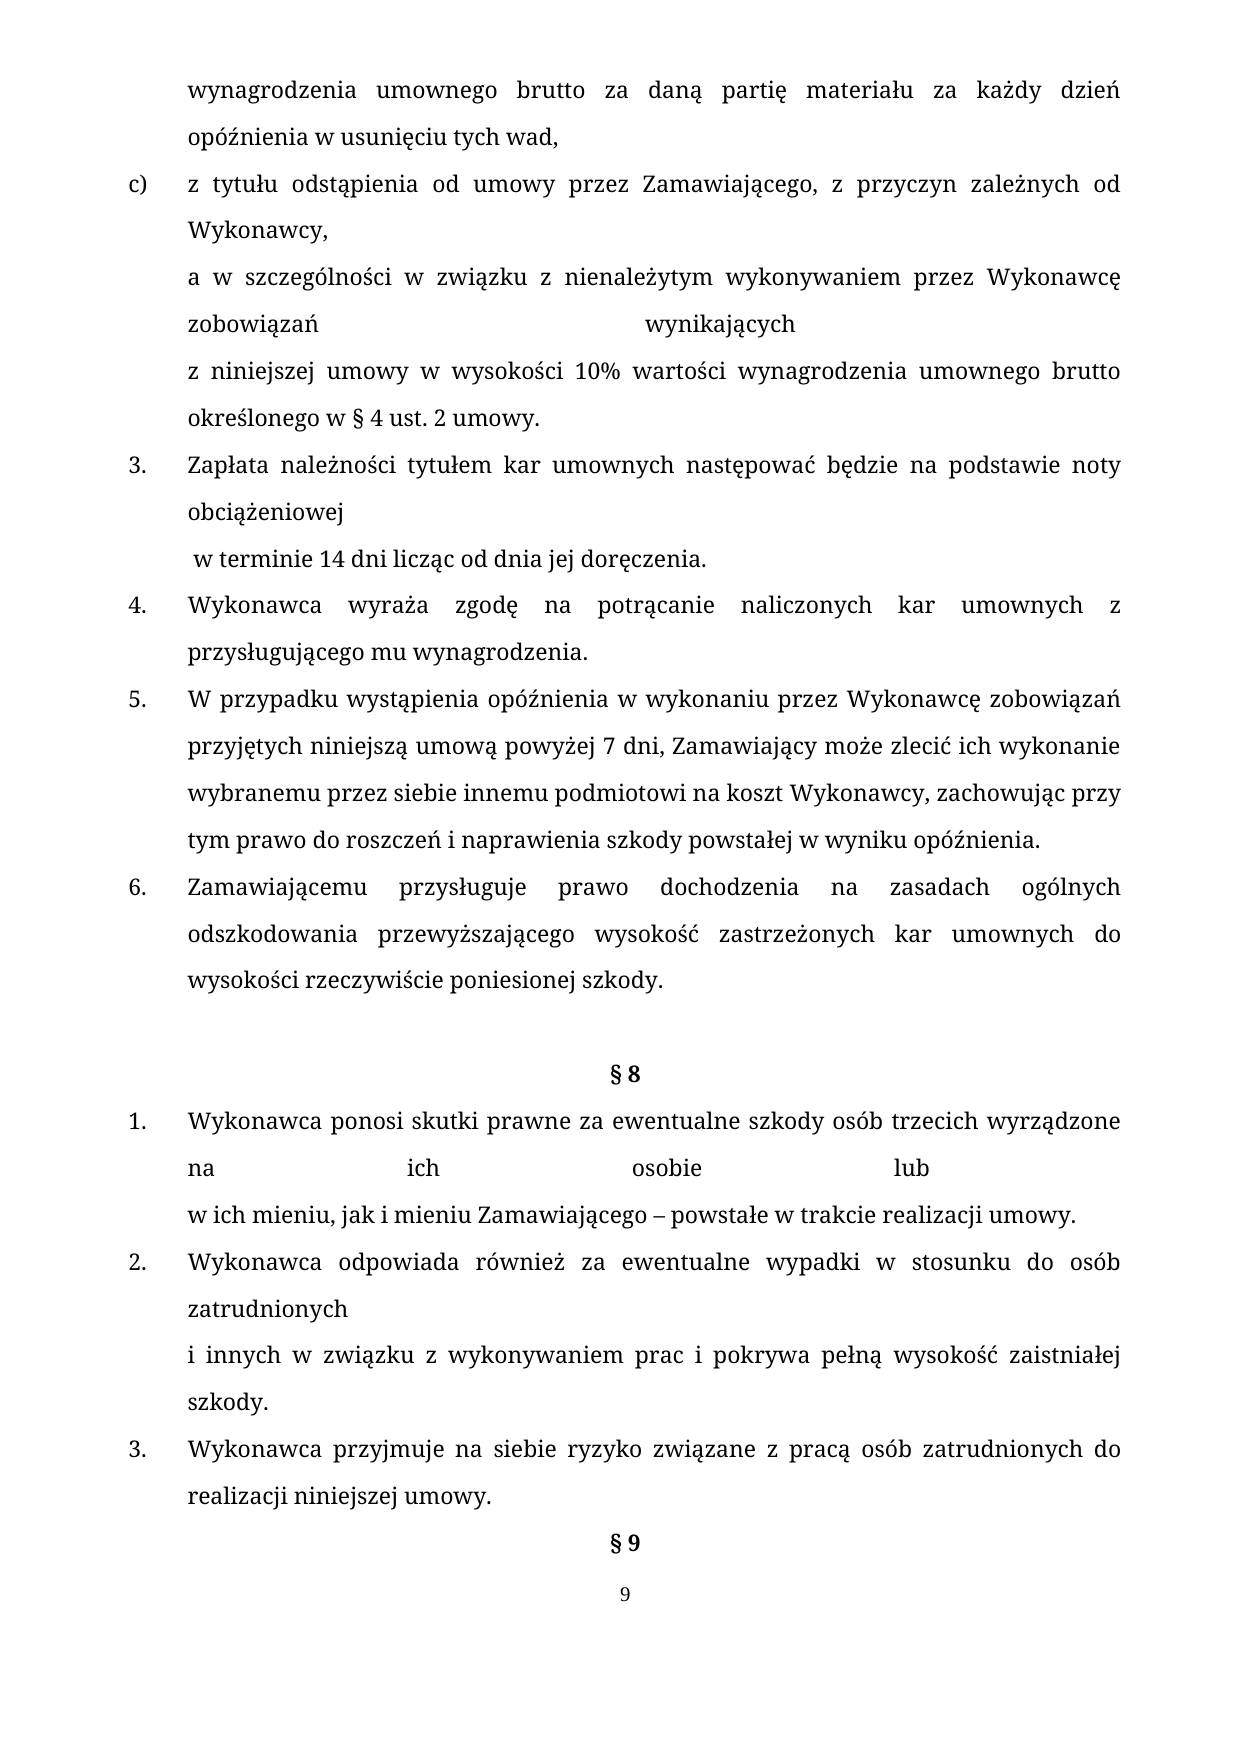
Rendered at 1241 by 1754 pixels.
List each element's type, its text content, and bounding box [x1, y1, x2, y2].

text § 9 [128, 1527, 1122, 1558]
text wynagrodzenia umownego brutto za daną partię materiału za każdy dzień opóźnienia w usunięciu tych wad, [128, 74, 1122, 152]
text 6. Zamawiającemu przysługuje prawo dochodzenia na zasadach ogólnych odszkodowania przewyższającego wysokość zastrzeżonych kar umownych do wysokości rzeczywiście poniesionej szkody. [128, 871, 1122, 996]
text 3. Wykonawca przyjmuje na siebie ryzyko związane z pracą osób zatrudnionych do realizacji niniejszej umowy. [128, 1433, 1122, 1511]
text 2. Wykonawca odpowiada również za ewentualne wypadki w stosunku do osób zatrudnionych i innych w związku z wykonywaniem prac i pokrywa pełną wysokość zaistniałej szkody. [128, 1246, 1122, 1417]
text 1. Wykonawca ponosi skutki prawne za ewentualne szkody osób trzecich wyrządzone na ich osobie lub w ich mieniu, jak i mieniu Zamawiającego – powstałe w trakcie realizacji umowy. [128, 1105, 1122, 1230]
text § 8 [128, 1058, 1122, 1089]
text c) z tytułu odstąpienia od umowy przez Zamawiającego, z przyczyn zależnych od Wykonawcy, a w szczególności w związku z nienależytym wykonywaniem przez Wykonawcę zobowiązań wynikających z niniejszej umowy w wysokości 10% wartości wynagrodzenia umownego brutto określonego w § 4 ust. 2 umowy. [128, 167, 1122, 433]
text 3. Zapłata należności tytułem kar umownych następować będzie na podstawie noty obciążeniowej w terminie 14 dni licząc od dnia jej doręczenia. [128, 449, 1122, 574]
text 4. Wykonawca wyraża zgodę na potrącanie naliczonych kar umownych z przysługującego mu wynagrodzenia. [128, 589, 1122, 667]
text 5. W przypadku wystąpienia opóźnienia w wykonaniu przez Wykonawcę zobowiązań przyjętych niniejszą umową powyżej 7 dni, Zamawiający może zlecić ich wykonanie wybranemu przez siebie innemu podmiotowi na koszt Wykonawcy, zachowując przy tym prawo do roszczeń i naprawienia szkody powstałej w wyniku opóźnienia. [128, 683, 1122, 855]
